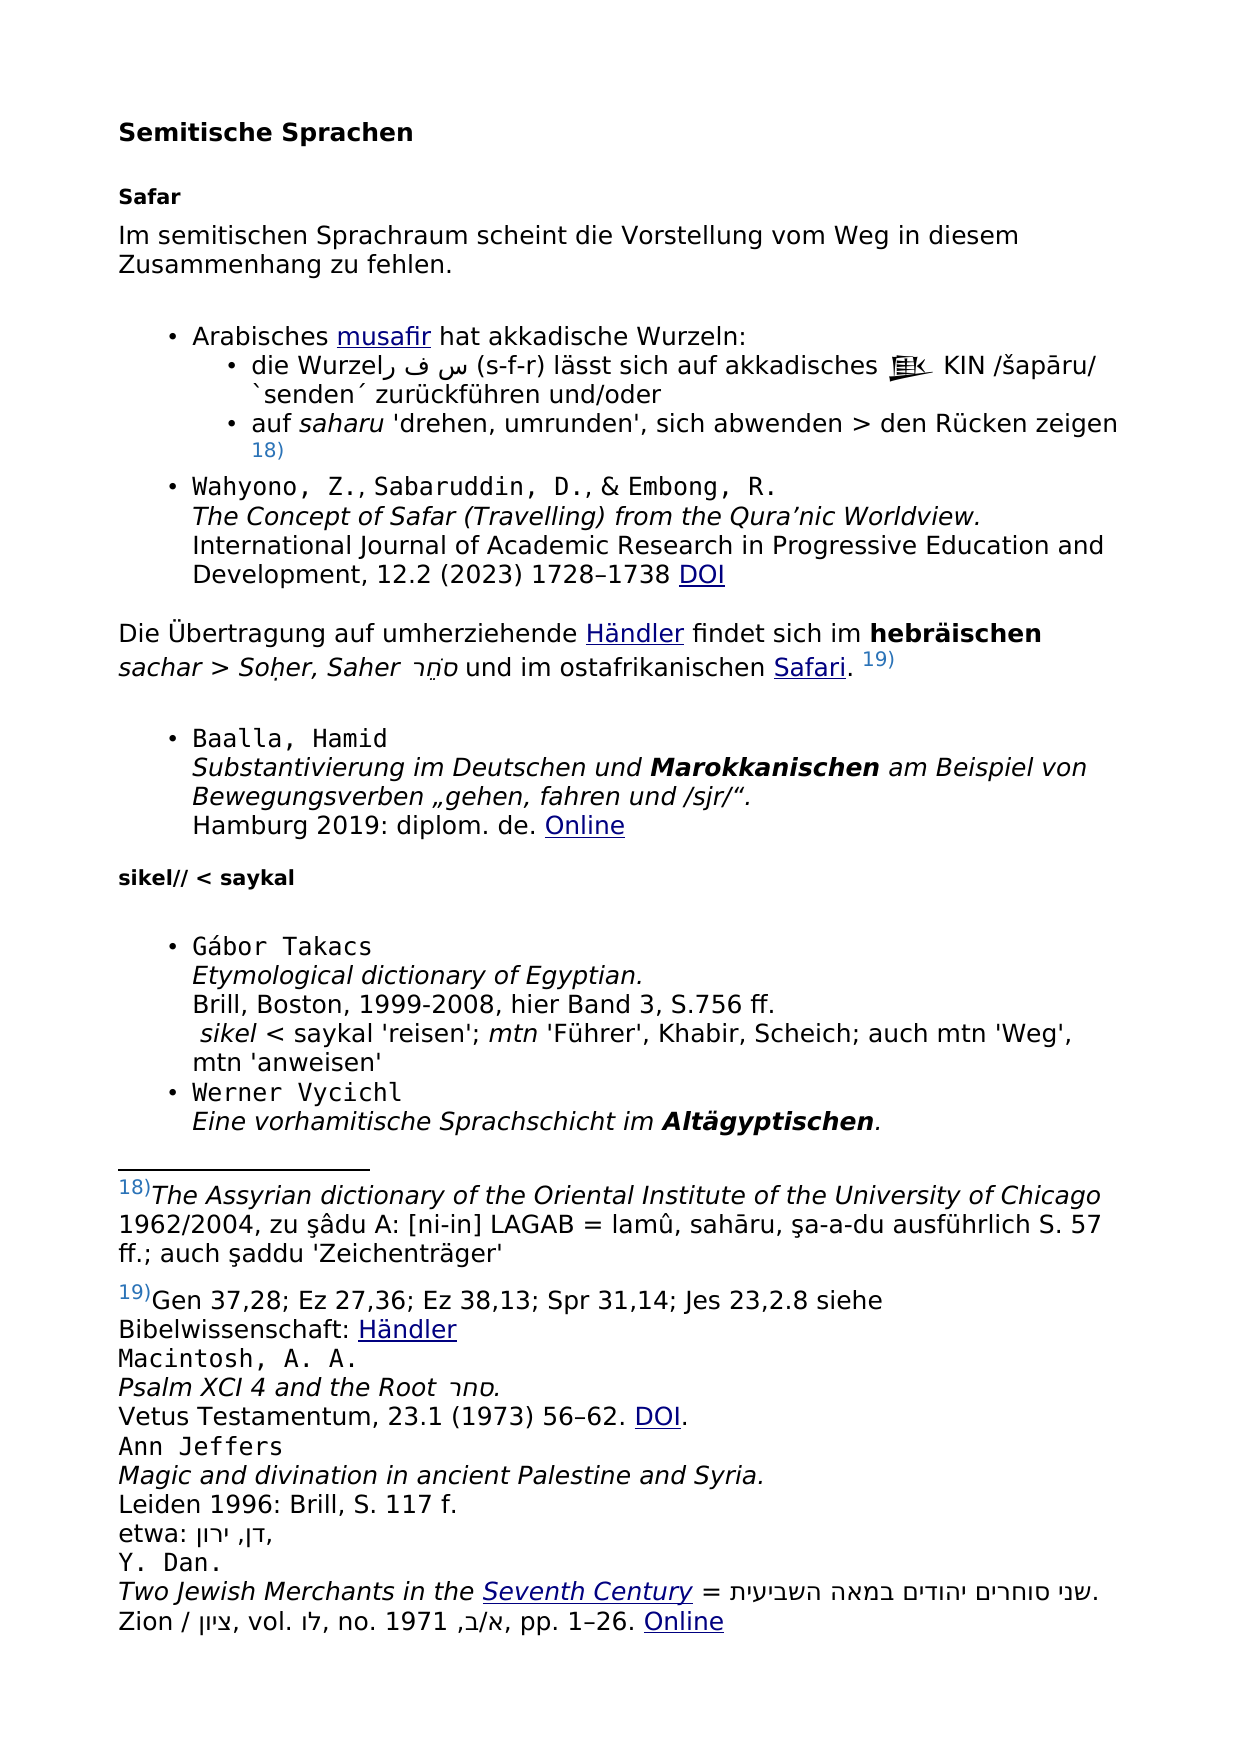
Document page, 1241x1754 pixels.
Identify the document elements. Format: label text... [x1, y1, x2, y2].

text Im semitischen Sprachraum scheint die Vorstellung vom Weg in diesem Zusammenhang zu fehlen. [118, 222, 1122, 280]
list Werner Vycichl Eine vorhamitische Sprachschicht im Altägyptischen. [177, 1078, 1122, 1136]
list Wahyono, Z., Sabaruddin, D., & Embong, R. The Concept of Safar (Travelling) from the Qura’nic Worldview. International Journal of Academic Research in Progressive Education and Development, 12.2 (2023) 1728–1738 DOI [177, 473, 1122, 589]
subtitle Safar [118, 185, 1122, 209]
list auf saharu 'drehen, umrunden', sich abwenden > den Rücken zeigen [236, 409, 1122, 473]
list Arabisches musafir hat akkadische Wurzeln: [177, 322, 1122, 351]
text Die Übertragung auf umherziehende Händler findet sich im hebräischen sachar > Soḥer, Saher סֹחֵר und im ostafrikanischen Safari. [118, 619, 1122, 682]
list Baalla, Hamid Substantivierung im Deutschen und Marokkanischen am Beispiel von Bewegungsverben „gehen, fahren und /sjr/“. Hamburg 2019: diplom. de. Online [177, 724, 1122, 841]
list die Wurzelس ف ر‎ (s-f-r) lässt sich auf akkadisches 𒆥 KIN /šapāru/ `senden´ zurückführen und/oder [236, 351, 1122, 409]
text Gen 37,28; Ez 27,36; Ez 38,13; Spr 31,14; Jes 23,2.8 siehe Bibelwissenschaft: Händler Macintosh, A. A. Psalm XCI 4 and the Root ‮סחר‬. Vetus Testamentum, 23.1 (1973) 56–62. DOI. Ann Jeffers Magic and divination in ancient Palestine and Syria. Leiden 1996: Brill, S. 117 f. etwa: דן, ירון, Y. Dan. Two Jewish Merchants in the Seventh Century = שני סוחרים יהודים במאה השביעית. Zion / ציון, vol. לו, no. א/ב, 1971, pp. 1–26. Online [118, 1281, 1122, 1636]
list The Assyrian dictionary of the Oriental Institute of the University of Chicago 1962/2004, zu şâdu A: [ni-in] LAGAB = lamû, sahāru, şa-a-du ausführlich S. 57 ff.; auch şaddu 'Zeichenträger' [118, 1176, 1122, 1268]
subtitle sikel// < saykal [118, 866, 1122, 890]
list Gábor Takacs Etymological dictionary of Egyptian. Brill, Boston, 1999-2008, hier Band 3, S.756 ff. sikel < saykal 'reisen'; mtn 'Führer', Khabir, Scheich; auch mtn 'Weg', mtn 'anweisen' [177, 932, 1122, 1078]
subtitle Semitische Sprachen [118, 118, 1122, 147]
